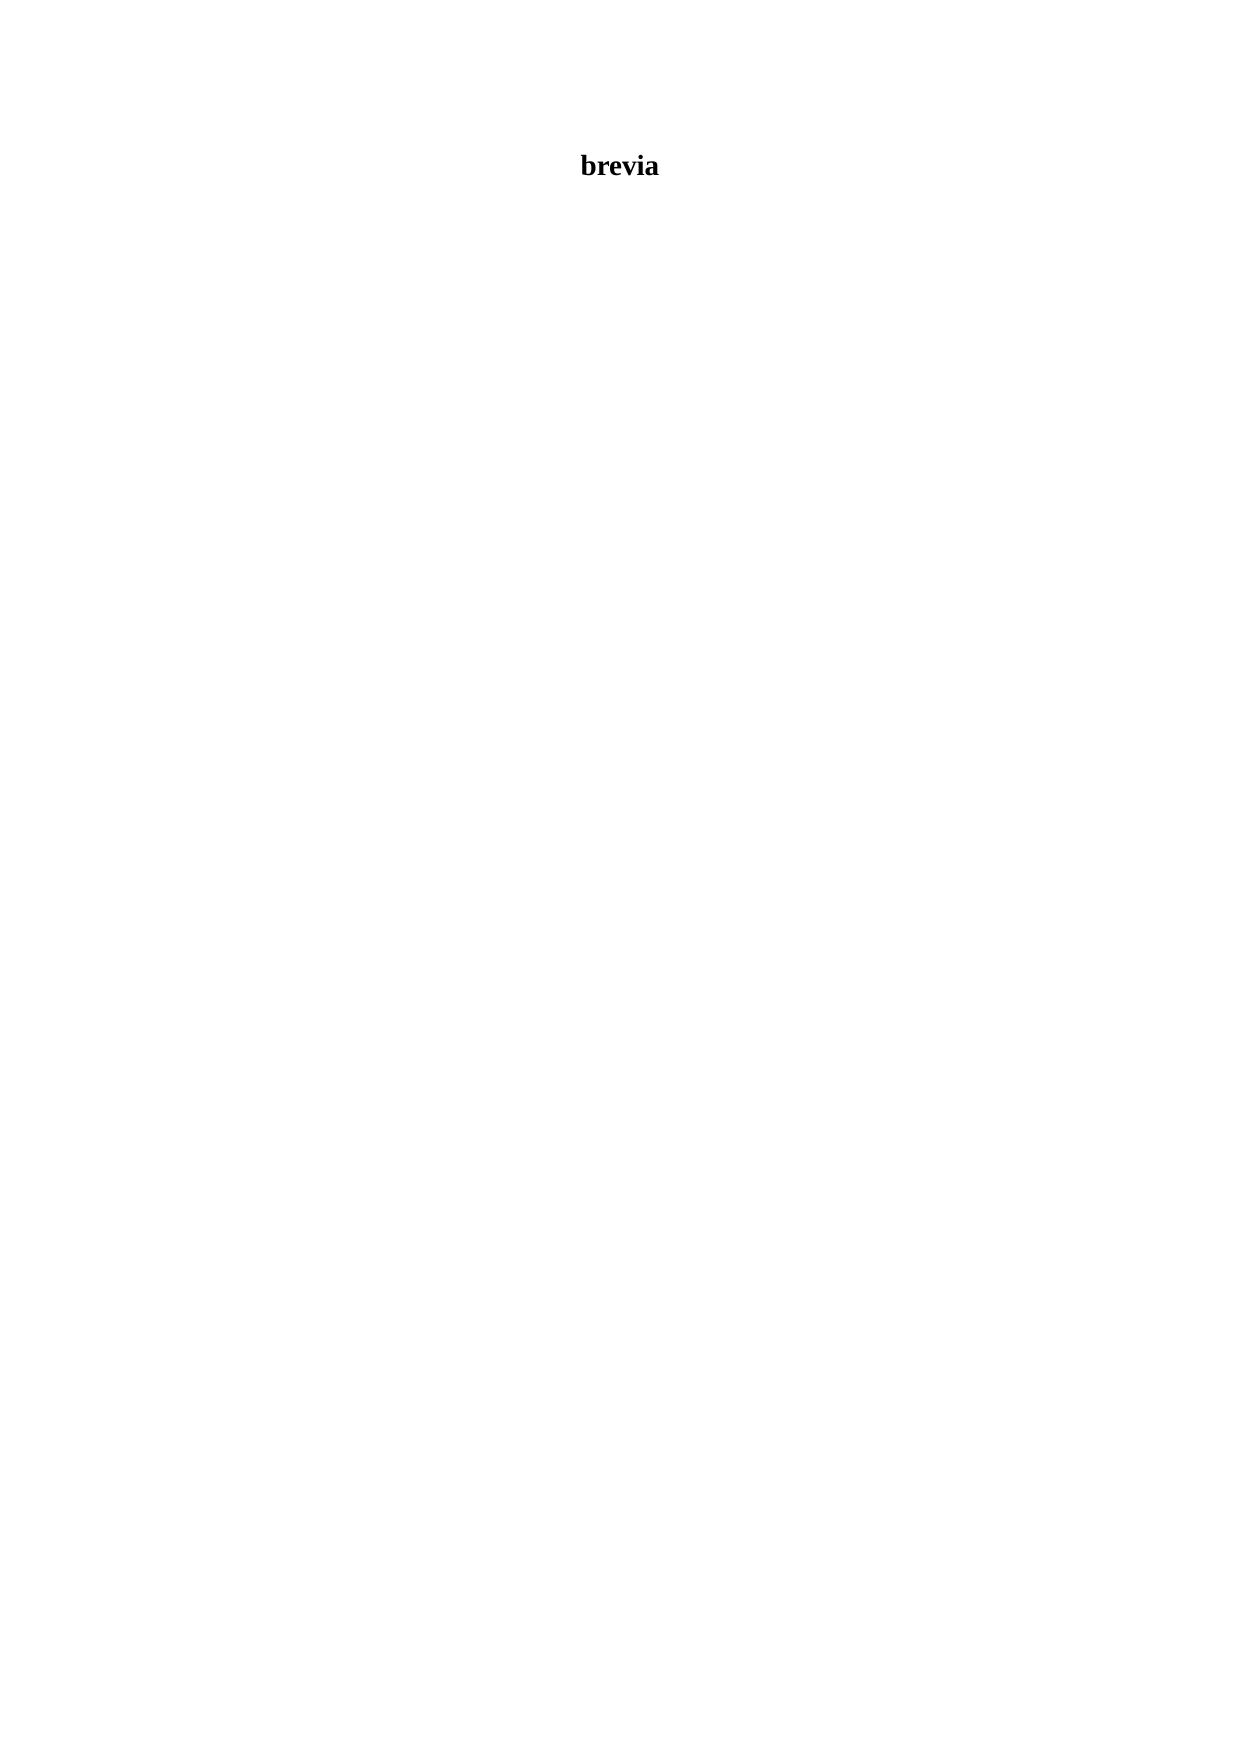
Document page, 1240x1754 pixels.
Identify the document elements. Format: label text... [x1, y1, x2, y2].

text brevia [118, 148, 1121, 181]
